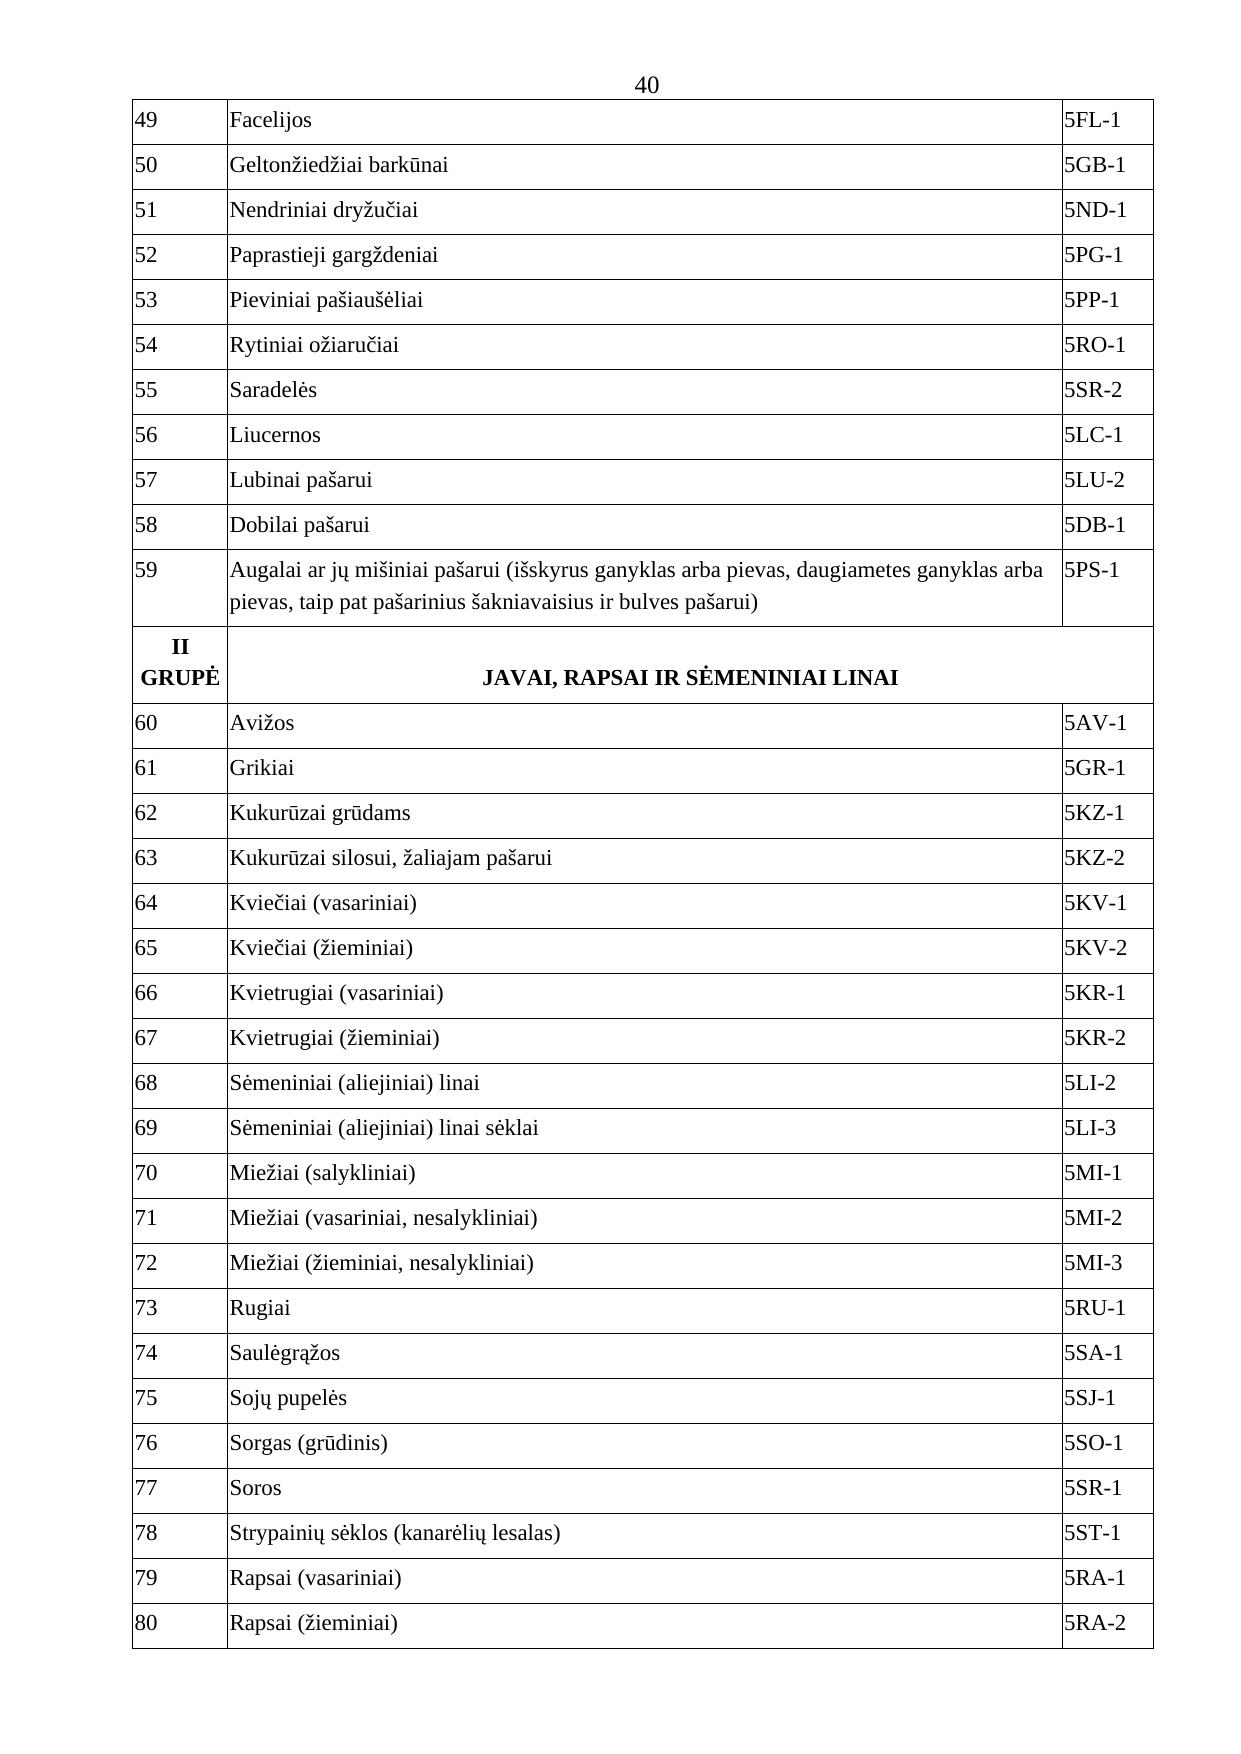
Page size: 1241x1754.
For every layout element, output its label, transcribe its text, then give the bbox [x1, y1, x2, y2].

table_cell 67 [133, 1019, 227, 1062]
table_cell 54 [133, 325, 227, 369]
table_cell 5LI-2 [1063, 1064, 1153, 1107]
table_cell 5PP-1 [1063, 280, 1153, 324]
table_cell 69 [133, 1109, 227, 1152]
table_cell Lubinai pašarui [228, 460, 1062, 504]
table_cell 5RU-1 [1063, 1289, 1153, 1332]
table_cell Sėmeniniai (aliejiniai) linai sėklai [228, 1109, 1062, 1152]
table_cell Rapsai (žieminiai) [228, 1604, 1062, 1647]
table_cell 66 [133, 974, 227, 1017]
table_cell 5PG-1 [1063, 235, 1153, 279]
table_cell 5LI-3 [1063, 1109, 1153, 1152]
table_cell 5DB-1 [1063, 505, 1153, 549]
table_cell Paprastieji gargždeniai [228, 235, 1062, 279]
table_cell 5SR-1 [1063, 1469, 1153, 1512]
table_cell 5RA-2 [1063, 1604, 1153, 1647]
table_cell Rytiniai ožiaručiai [228, 325, 1062, 369]
table_cell 61 [133, 749, 227, 792]
table_cell Strypainių sėklos (kanarėlių lesalas) [228, 1514, 1062, 1557]
table_cell 5LU-2 [1063, 460, 1153, 504]
table_cell 5MI-3 [1063, 1244, 1153, 1287]
table_cell 5RA-1 [1063, 1559, 1153, 1602]
table_cell 63 [133, 839, 227, 882]
table_cell 5KZ-1 [1063, 794, 1153, 837]
table_cell 79 [133, 1559, 227, 1602]
table_cell 53 [133, 280, 227, 324]
table_cell 5ND-1 [1063, 190, 1153, 234]
table_cell 5KZ-2 [1063, 839, 1153, 882]
table_cell Saradelės [228, 370, 1062, 414]
table_cell 5SA-1 [1063, 1334, 1153, 1377]
table_cell Sėmeniniai (aliejiniai) linai [228, 1064, 1062, 1107]
table_cell 5GB-1 [1063, 145, 1153, 189]
table_cell Soros [228, 1469, 1062, 1512]
table_cell 60 [133, 704, 227, 747]
table_cell 71 [133, 1199, 227, 1242]
table_cell Dobilai pašarui [228, 505, 1062, 549]
table_cell 5SO-1 [1063, 1424, 1153, 1467]
table_cell 49 [133, 100, 227, 144]
table_cell Rapsai (vasariniai) [228, 1559, 1062, 1602]
table_cell Miežiai (salykliniai) [228, 1154, 1062, 1197]
table_cell Pieviniai pašiaušėliai [228, 280, 1062, 324]
table_cell 5FL-1 [1063, 100, 1153, 144]
table_cell Miežiai (žieminiai, nesalykliniai) [228, 1244, 1062, 1287]
table_cell II GRUPĖ [133, 627, 227, 702]
table_cell 5MI-2 [1063, 1199, 1153, 1242]
table_cell 5SJ-1 [1063, 1379, 1153, 1422]
table_cell 5LC-1 [1063, 415, 1153, 459]
table_cell 73 [133, 1289, 227, 1332]
table_cell Sorgas (grūdinis) [228, 1424, 1062, 1467]
table_cell 56 [133, 415, 227, 459]
table_cell Facelijos [228, 100, 1062, 144]
table_cell 5KR-2 [1063, 1019, 1153, 1062]
table_cell JAVAI, RAPSAI IR SĖMENINIAI LINAI [228, 627, 1153, 702]
table_cell Kvietrugiai (žieminiai) [228, 1019, 1062, 1062]
table_cell 5KR-1 [1063, 974, 1153, 1017]
table_cell 5RO-1 [1063, 325, 1153, 369]
table_cell 65 [133, 929, 227, 972]
table_cell Augalai ar jų mišiniai pašarui (išskyrus ganyklas arba pievas, daugiametes ganyklas arba pievas, taip pat pašarinius šakniavaisius ir bulves pašarui) [228, 550, 1062, 626]
table_cell 55 [133, 370, 227, 414]
table_cell 76 [133, 1424, 227, 1467]
table_cell 59 [133, 550, 227, 626]
table_cell 51 [133, 190, 227, 234]
table_cell 5AV-1 [1063, 704, 1153, 747]
table_cell Avižos [228, 704, 1062, 747]
table_cell Nendriniai dryžučiai [228, 190, 1062, 234]
table_cell 5KV-1 [1063, 884, 1153, 927]
table_cell Kukurūzai silosui, žaliajam pašarui [228, 839, 1062, 882]
table_cell Kukurūzai grūdams [228, 794, 1062, 837]
table_cell 57 [133, 460, 227, 504]
table_cell 70 [133, 1154, 227, 1197]
table_cell Sojų pupelės [228, 1379, 1062, 1422]
table_cell Saulėgrąžos [228, 1334, 1062, 1377]
table_cell Kviečiai (vasariniai) [228, 884, 1062, 927]
table_cell 75 [133, 1379, 227, 1422]
table_cell 62 [133, 794, 227, 837]
table_cell Kvietrugiai (vasariniai) [228, 974, 1062, 1017]
table_cell 5ST-1 [1063, 1514, 1153, 1557]
table_cell 74 [133, 1334, 227, 1377]
table_cell Liucernos [228, 415, 1062, 459]
table_cell 80 [133, 1604, 227, 1647]
table_cell Miežiai (vasariniai, nesalykliniai) [228, 1199, 1062, 1242]
table_cell Geltonžiedžiai barkūnai [228, 145, 1062, 189]
table_cell 5MI-1 [1063, 1154, 1153, 1197]
table_cell 68 [133, 1064, 227, 1107]
table_cell 58 [133, 505, 227, 549]
table_cell 5SR-2 [1063, 370, 1153, 414]
table_cell 5GR-1 [1063, 749, 1153, 792]
table_cell Rugiai [228, 1289, 1062, 1332]
table_cell 50 [133, 145, 227, 189]
table_cell 52 [133, 235, 227, 279]
table_cell 64 [133, 884, 227, 927]
table_cell 72 [133, 1244, 227, 1287]
table_cell 77 [133, 1469, 227, 1512]
table_cell Kviečiai (žieminiai) [228, 929, 1062, 972]
table_cell 5KV-2 [1063, 929, 1153, 972]
table_cell Grikiai [228, 749, 1062, 792]
table_cell 78 [133, 1514, 227, 1557]
table_cell 5PS-1 [1063, 550, 1153, 626]
